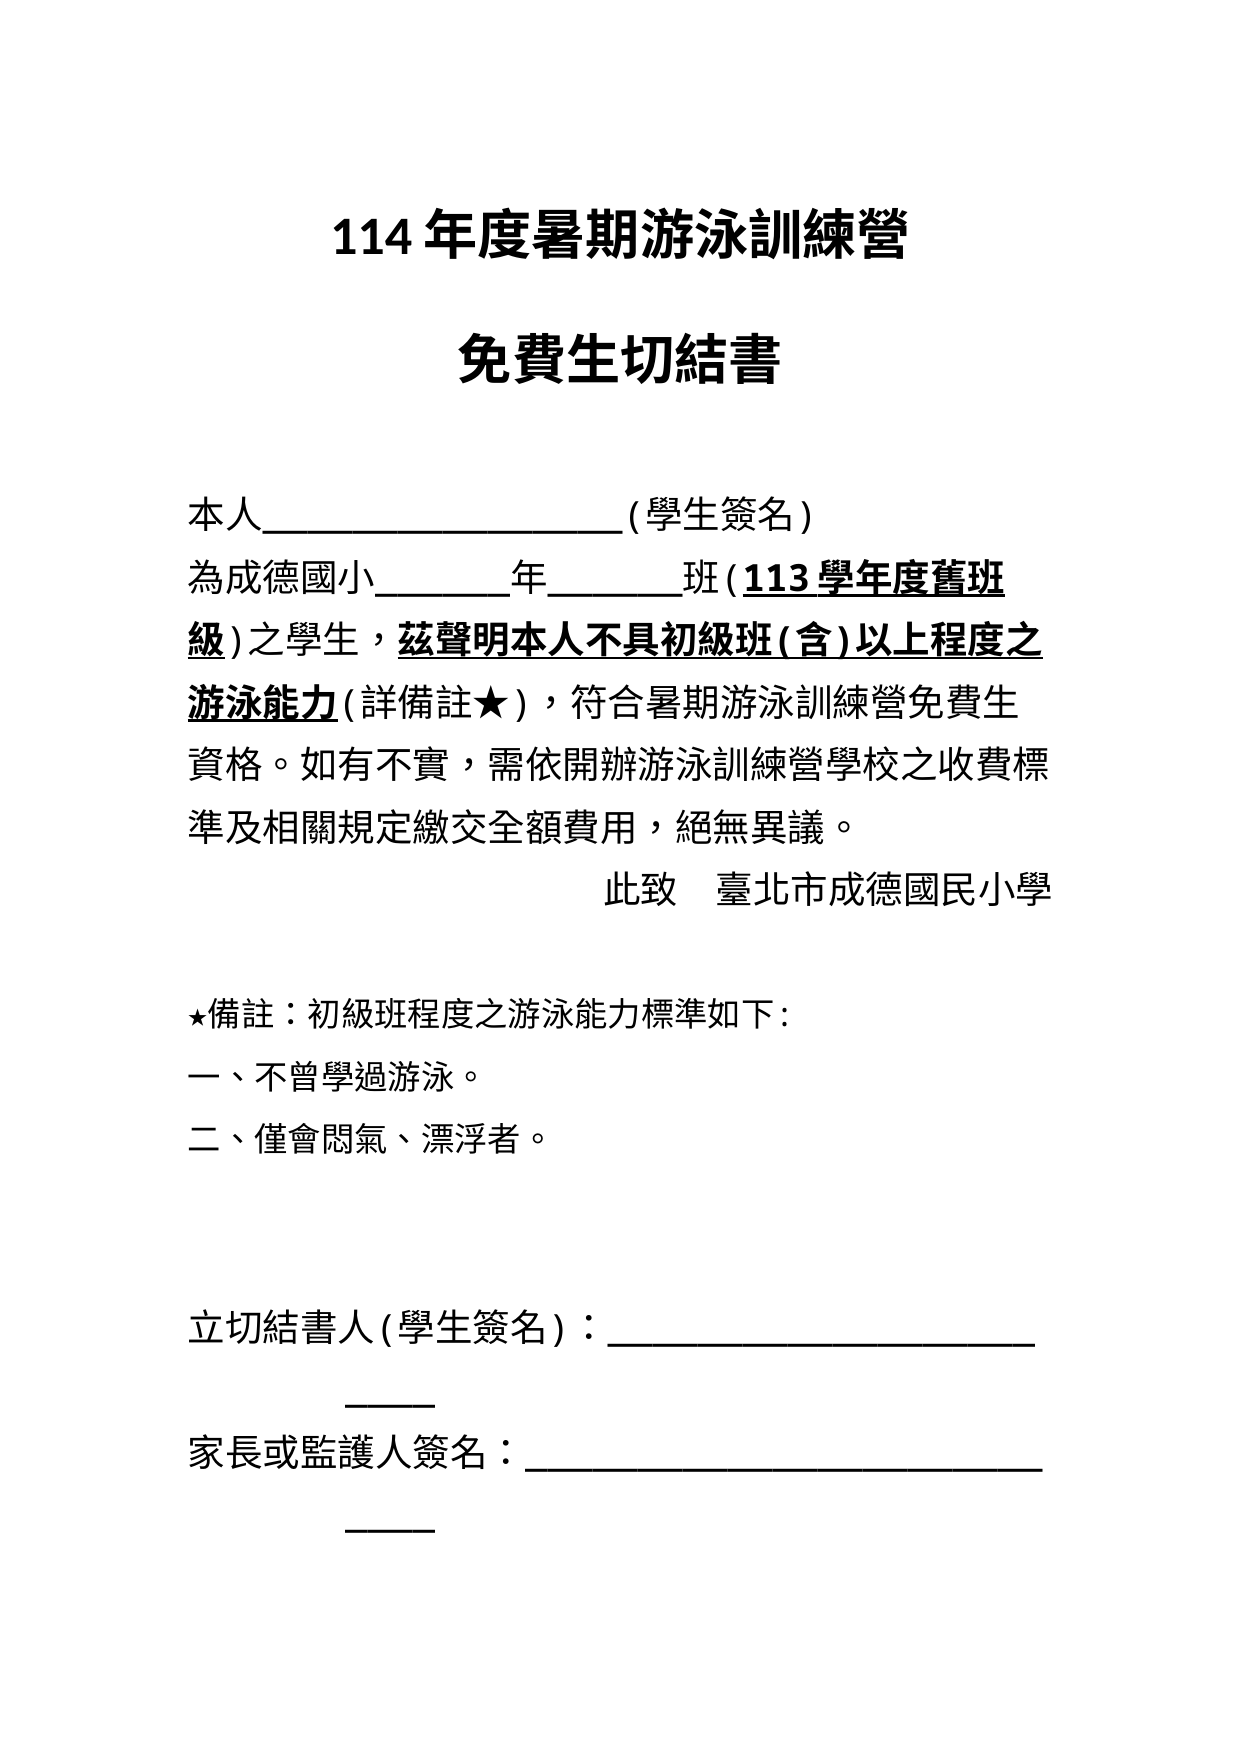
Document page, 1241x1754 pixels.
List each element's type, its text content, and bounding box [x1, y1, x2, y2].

text 立切結書人(學生簽名)：_______________________ [187, 1283, 1053, 1408]
text ★備註：初級班程度之游泳能力標準如下: [187, 971, 1053, 1033]
text 此致 臺北市成德國民小學 [187, 846, 1053, 908]
text 114年度暑期游泳訓練營 [187, 158, 1053, 283]
text 本人________________(學生簽名) [187, 471, 1053, 533]
text 免費生切結書 [187, 283, 1053, 408]
text 二、僅會悶氣、漂浮者。 [187, 1096, 1053, 1158]
text 家長或監護人簽名：___________________________ [187, 1408, 1053, 1533]
text 為成德國小______年______班(113學年度舊班級)之學生，茲聲明本人不具初級班(含)以上程度之游泳能力(詳備註★)，符合暑期游泳訓練營免費生資格。如有不實，需依開辦游泳訓練營學校之收費標準及相關規定繳交全額費用，絕無異議。 [187, 533, 1053, 846]
text 一、不曾學過游泳。 [187, 1033, 1053, 1096]
